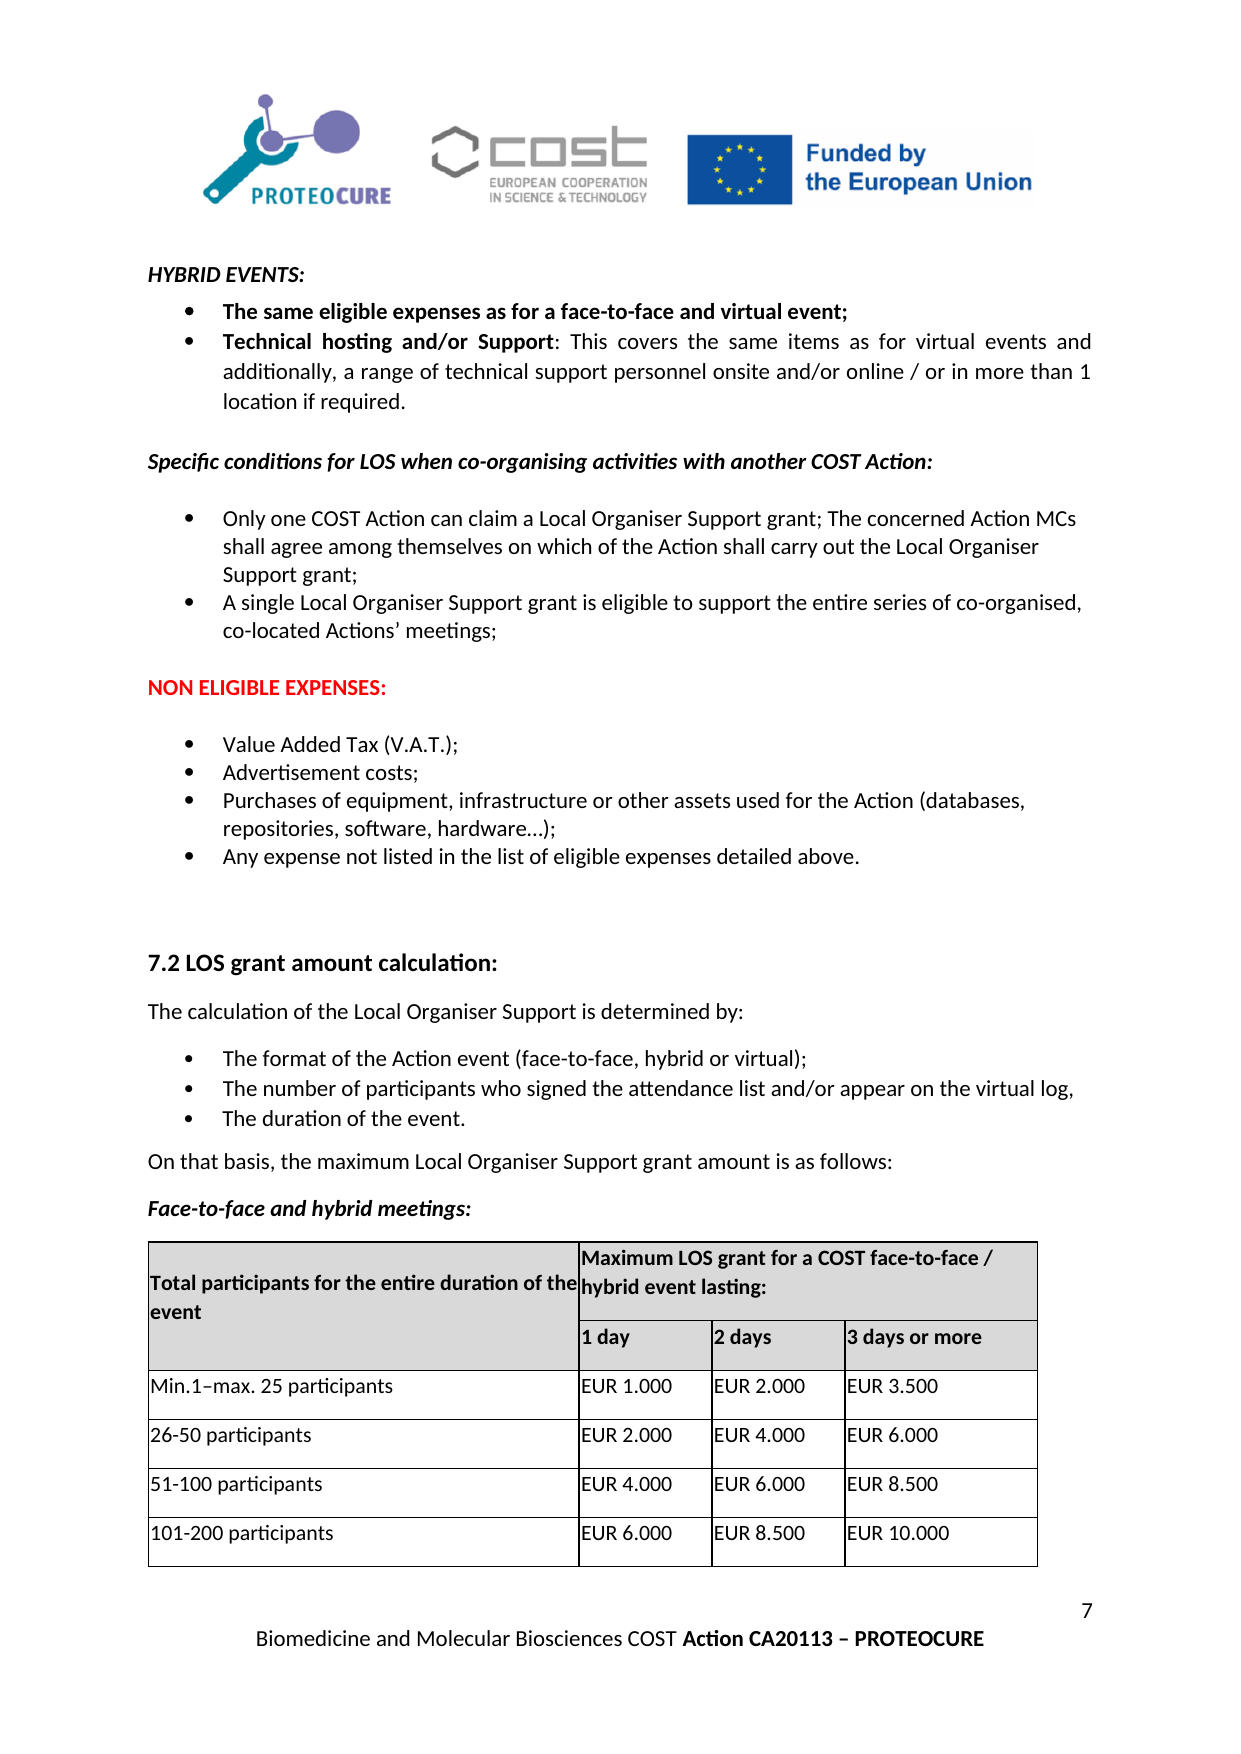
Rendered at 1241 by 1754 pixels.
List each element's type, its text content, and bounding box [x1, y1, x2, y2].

table_cell EUR 3.500 [846, 1371, 1037, 1419]
table_cell EUR 8.500 [713, 1518, 844, 1566]
table_cell 1 day [580, 1321, 711, 1370]
table_cell EUR 1.000 [580, 1371, 711, 1419]
table_cell EUR 4.000 [713, 1420, 844, 1468]
table_cell EUR 6.000 [713, 1469, 844, 1517]
list Technical hosting and/or Support: This covers the same items as for virtual events and additionally, a range of technical support personnel onsite and/or online / or in more than 1 location if required. [185, 327, 1093, 415]
text Face-to-face and hybrid meetings: [148, 1194, 1093, 1222]
table_cell EUR 10.000 [846, 1518, 1037, 1566]
list Purchases of equipment, infrastructure or other assets used for the Action (databases, repositories, software, hardware…); [185, 786, 1093, 842]
list Only one COST Action can claim a Local Organiser Support grant; The concerned Action MCs shall agree among themselves on which of the Action shall carry out the Local Organiser Support grant; [185, 504, 1093, 588]
table_cell Min.1–max. 25 participants [149, 1371, 578, 1419]
table_cell EUR 2.000 [713, 1371, 844, 1419]
table_header Maximum LOS grant for a COST face-to-face / hybrid event lasting: [580, 1243, 1037, 1320]
list Value Added Tax (V.A.T.); [185, 730, 1093, 758]
text NON ELIGIBLE EXPENSES: [148, 673, 1093, 701]
list The same eligible expenses as for a face-to-face and virtual event; [185, 297, 1093, 325]
table_cell 26-50 participants [149, 1420, 578, 1468]
list The duration of the event. [185, 1104, 1093, 1132]
text On that basis, the maximum Local Organiser Support grant amount is as follows: [148, 1147, 1093, 1175]
table_header Total participants for the entire duration of the event [149, 1243, 578, 1370]
list A single Local Organiser Support grant is eligible to support the entire series of co-organised, co-located Actions’ meetings; [185, 588, 1093, 644]
list Advertisement costs; [185, 758, 1093, 786]
table_cell 101-200 participants [149, 1518, 578, 1566]
table_cell EUR 8.500 [846, 1469, 1037, 1517]
text 7.2 LOS grant amount calculation: [148, 948, 1093, 978]
picture [183, 73, 1050, 224]
text The calculation of the Local Organiser Support is determined by: [148, 997, 1093, 1025]
table_cell EUR 6.000 [580, 1518, 711, 1566]
list The number of participants who signed the attendance list and/or appear on the virtual log, [185, 1074, 1093, 1102]
table_cell EUR 6.000 [846, 1420, 1037, 1468]
list The format of the Action event (face-to-face, hybrid or virtual); [185, 1044, 1093, 1072]
table_cell EUR 4.000 [580, 1469, 711, 1517]
table_cell 51-100 participants [149, 1469, 578, 1517]
text Specific conditions for LOS when co-organising activities with another COST Action: [148, 447, 1093, 475]
table_cell 3 days or more [846, 1321, 1037, 1370]
list Any expense not listed in the list of eligible expenses detailed above. [185, 842, 1093, 871]
table_cell 2 days [713, 1321, 844, 1370]
table_cell EUR 2.000 [580, 1420, 711, 1468]
text HYBRID EVENTS: [148, 260, 1093, 288]
